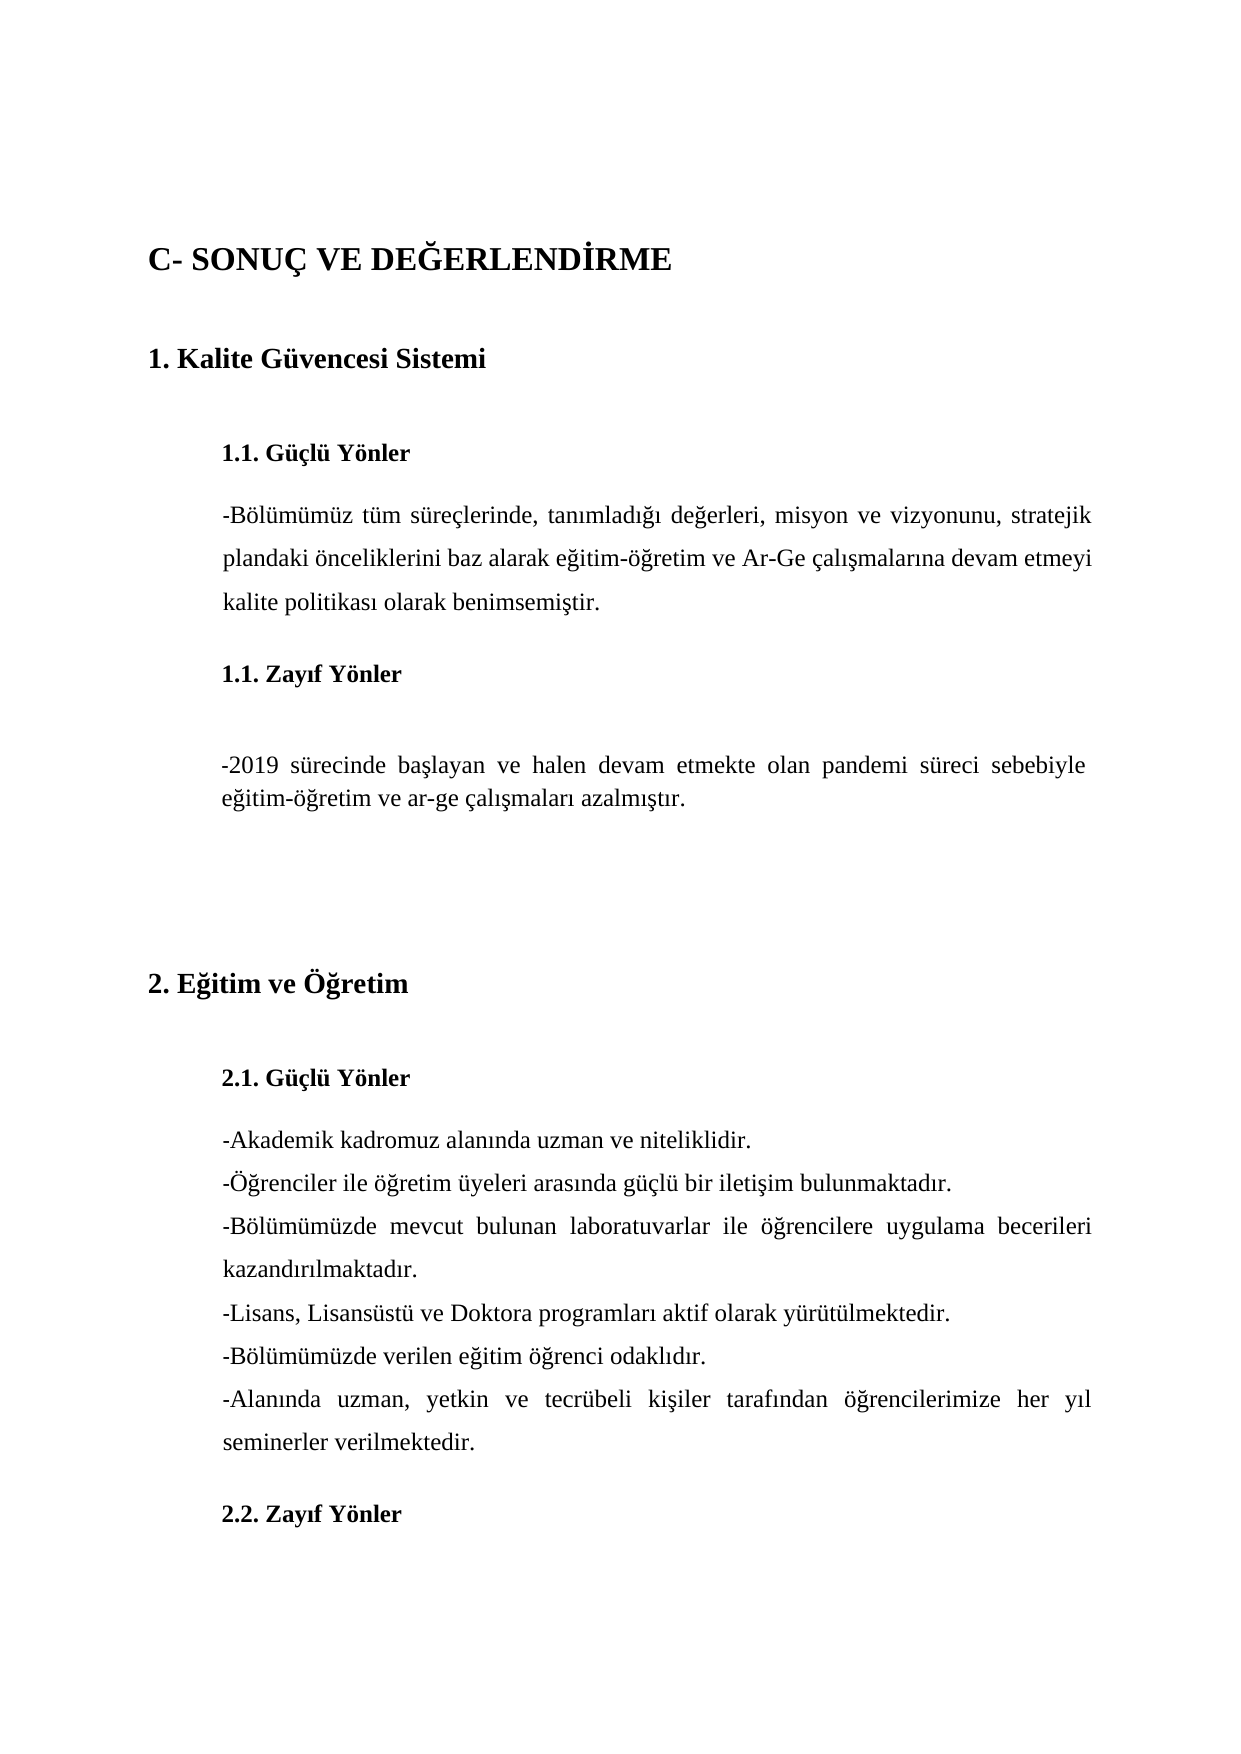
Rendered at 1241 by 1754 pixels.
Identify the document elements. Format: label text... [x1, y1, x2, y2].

list Bölümümüzde verilen eğitim öğrenci odaklıdır. [223, 1341, 1093, 1369]
text 1.1. Zayıf Yönler [221, 659, 1086, 688]
list Bölümümüz tüm süreçlerinde, tanımladığı değerleri, misyon ve vizyonunu, stratejik plandaki önceliklerini baz alarak eğitim-öğretim ve Ar-Ge çalışmalarına devam etmeyi kalite politikası olarak benimsemiştir. [223, 500, 1093, 615]
text 2.2. Zayıf Yönler [221, 1499, 1086, 1528]
list 2019 sürecinde başlayan ve halen devam etmekte olan pandemi süreci sebebiyle eğitim-öğretim ve ar-ge çalışmaları azalmıştır. [221, 750, 1086, 812]
text 2. Eğitim ve Öğretim [148, 966, 1086, 999]
list Öğrenciler ile öğretim üyeleri arasında güçlü bir iletişim bulunmaktadır. [223, 1168, 1093, 1197]
text 1.1. Güçlü Yönler [221, 438, 1086, 467]
text C- SONUÇ VE DEĞERLENDİRME [148, 239, 1086, 277]
list Alanında uzman, yetkin ve tecrübeli kişiler tarafından öğrencilerimize her yıl seminerler verilmektedir. [223, 1384, 1093, 1456]
text 1. Kalite Güvencesi Sistemi [148, 341, 1086, 375]
list Bölümümüzde mevcut bulunan laboratuvarlar ile öğrencilere uygulama becerileri kazandırılmaktadır. [223, 1211, 1093, 1283]
text 2.1. Güçlü Yönler [221, 1063, 1086, 1092]
list Akademik kadromuz alanında uzman ve niteliklidir. [223, 1125, 1093, 1154]
list Lisans, Lisansüstü ve Doktora programları aktif olarak yürütülmektedir. [223, 1298, 1093, 1326]
